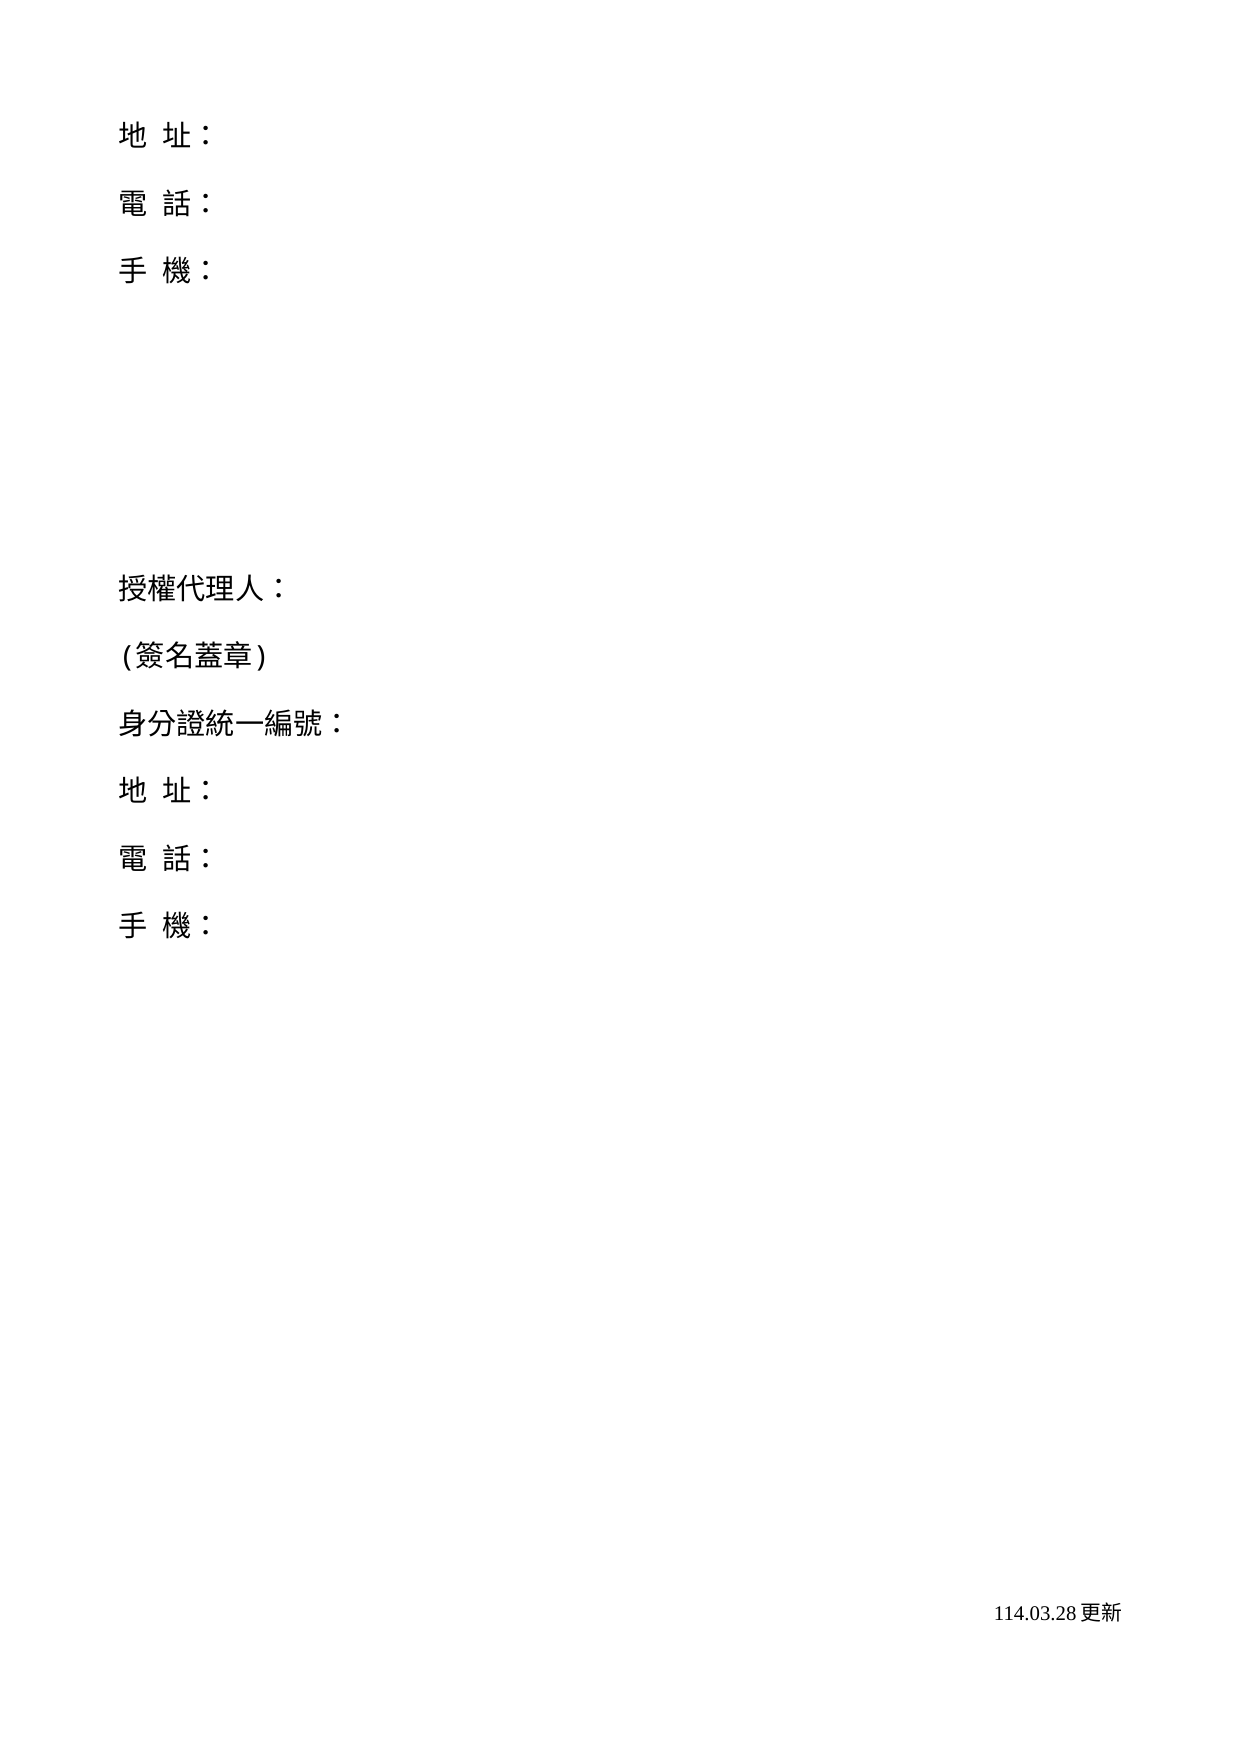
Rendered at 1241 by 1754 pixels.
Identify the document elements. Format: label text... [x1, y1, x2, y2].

text 身分證統一編號： [118, 680, 1152, 742]
text 手 機： [118, 882, 1152, 945]
text 手 機： [118, 227, 1152, 290]
text (簽名蓋章) [118, 612, 1152, 675]
text 地 址： [118, 747, 1152, 810]
text 地 址： [118, 92, 1152, 155]
text 電 話： [118, 160, 1152, 222]
text 電 話： [118, 815, 1152, 877]
text 授權代理人： [118, 545, 1152, 607]
